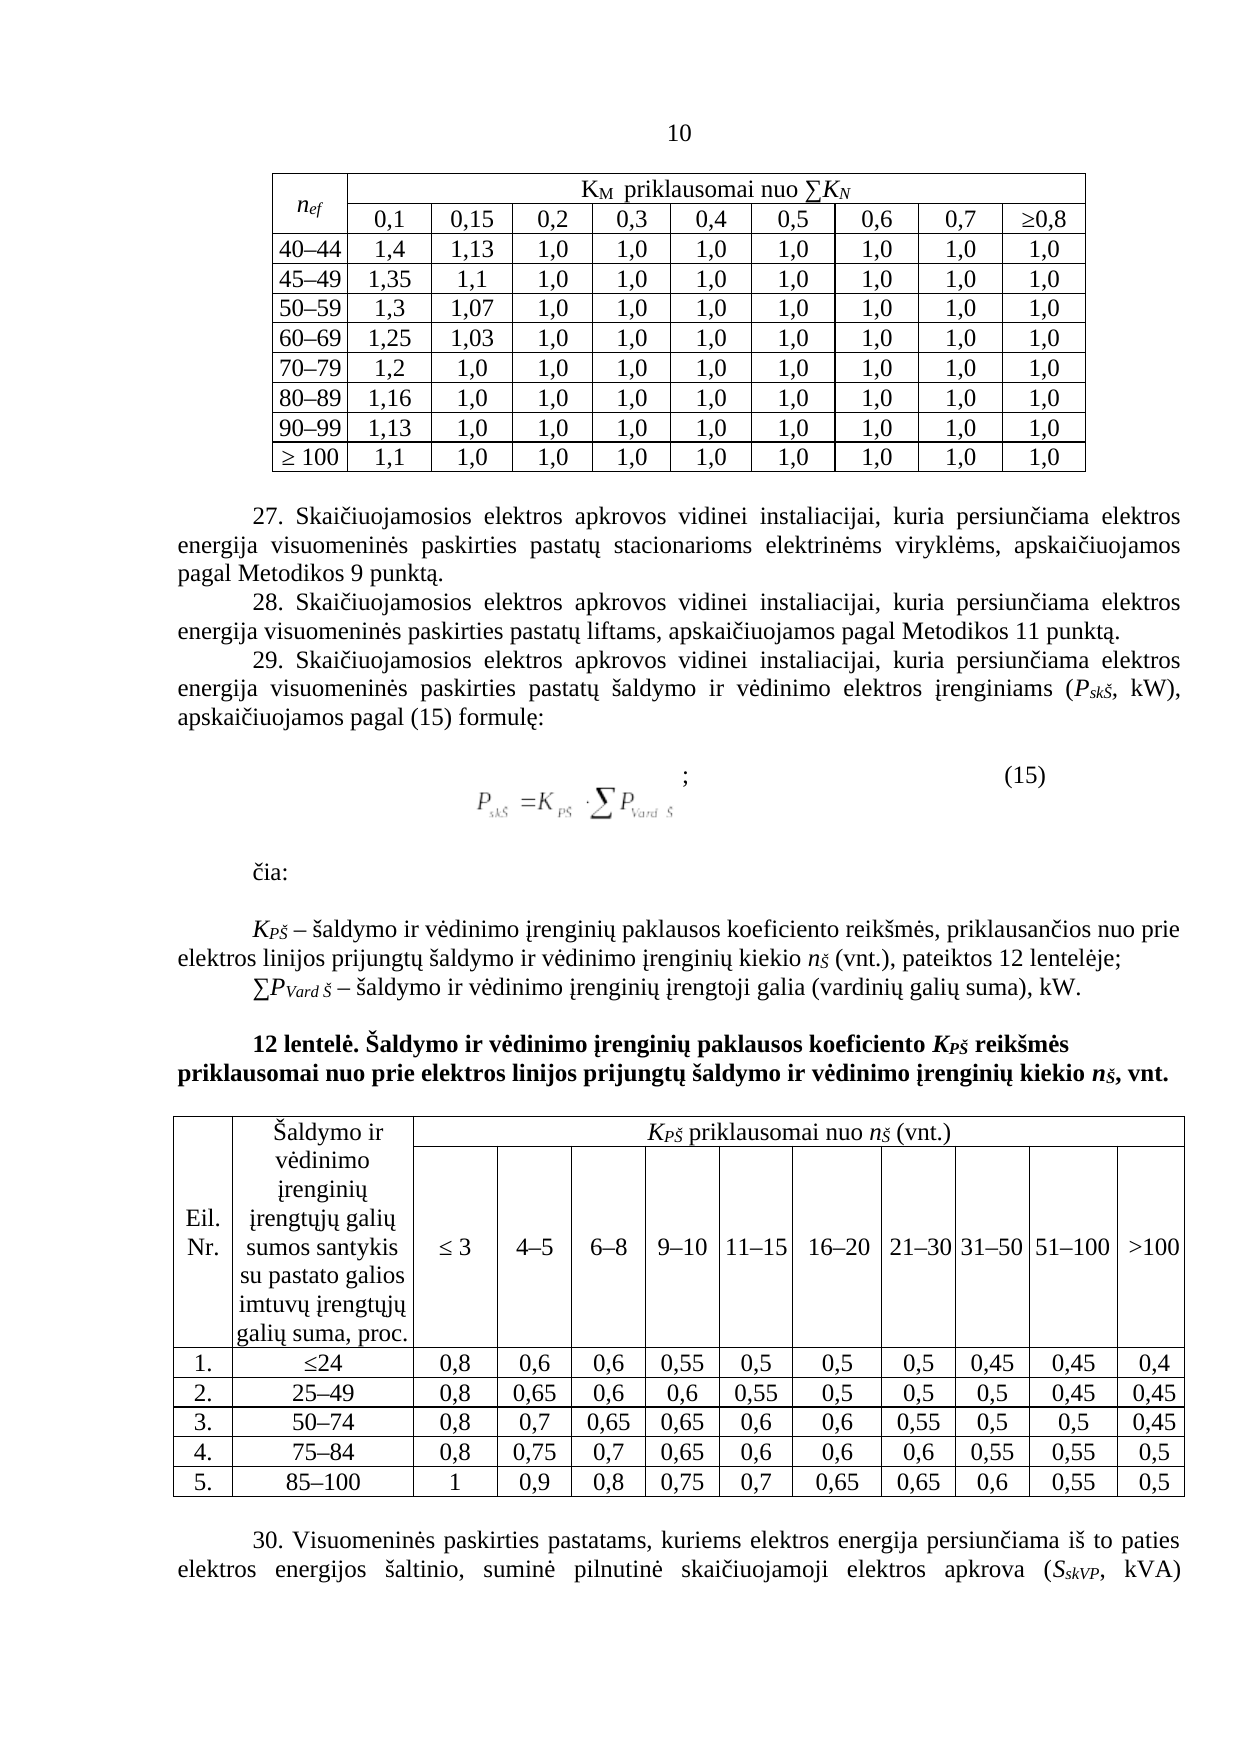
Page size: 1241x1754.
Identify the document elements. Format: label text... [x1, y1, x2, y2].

table_cell 0,9 [498, 1467, 571, 1496]
table_cell 1. [174, 1348, 232, 1377]
table_cell 0,7 [572, 1437, 645, 1466]
text 28. Skaičiuojamosios elektros apkrovos vidinei instaliacijai, kuria persiunčiama elektros energija visuomeninės paskirties pastatų liftams, apskaičiuojamos pagal Metodikos 11 punktą. [177, 587, 1181, 645]
table_cell 0,6 [956, 1467, 1029, 1496]
table_cell 0,65 [646, 1408, 719, 1436]
table_cell 0,75 [498, 1437, 571, 1466]
table_cell 0,5 [793, 1348, 881, 1377]
table_cell 0,6 [572, 1378, 645, 1406]
table_cell 0,75 [646, 1467, 719, 1496]
table_cell 75–84 [233, 1437, 413, 1466]
table_cell 50–74 [233, 1408, 413, 1436]
table_cell 0,5 [1030, 1408, 1117, 1436]
table_cell 85–100 [233, 1467, 413, 1496]
table_cell 21–30 [882, 1147, 955, 1347]
table_cell 0,6 [572, 1348, 645, 1377]
table_cell ≤24 [233, 1348, 413, 1377]
table_cell 51–100 [1030, 1147, 1117, 1347]
table_cell 0,45 [1118, 1378, 1184, 1406]
table_cell 0,65 [498, 1378, 571, 1406]
table_cell 0,8 [414, 1348, 497, 1377]
table_cell 6–8 [572, 1147, 645, 1347]
table_cell 3. [174, 1408, 232, 1436]
table_cell 0,5 [956, 1378, 1029, 1406]
table_header nef [273, 174, 347, 233]
table_cell 0,8 [414, 1378, 497, 1406]
table_cell 5. [174, 1467, 232, 1496]
table_cell 4–5 [498, 1147, 571, 1347]
table_cell 0,6 [793, 1408, 881, 1436]
text čia: [177, 857, 1181, 886]
table_cell 0,8 [414, 1437, 497, 1466]
table_cell 0,4 [1118, 1348, 1184, 1377]
table_cell 0,5 [720, 1348, 792, 1377]
text 30. Visuomeninės paskirties pastatams, kuriems elektros energija persiunčiama iš to paties elektros energijos šaltinio, suminė pilnutinė skaičiuojamoji elektros apkrova (SskVP, kVA) [177, 1526, 1181, 1583]
table_cell 0,45 [1030, 1378, 1117, 1406]
table_cell 0,7 [498, 1408, 571, 1436]
text ∑PVard Š – šaldymo ir vėdinimo įrenginių įrengtoji galia (vardinių galių suma), kW. [177, 972, 1181, 1001]
table_cell 0,65 [793, 1467, 881, 1496]
table_cell 0,65 [882, 1467, 955, 1496]
text 12 lentelė. Šaldymo ir vėdinimo įrenginių paklausos koeficiento KPŠ reikšmės priklausomai nuo prie elektros linijos prijungtų šaldymo ir vėdinimo įrenginių kiekio nŠ, vnt. [177, 1029, 1181, 1087]
table_cell 0,5 [882, 1348, 955, 1377]
table_header KPŠ priklausomai nuo nŠ (vnt.) [414, 1117, 1184, 1146]
table_cell 4. [174, 1437, 232, 1466]
table_cell 16–20 [793, 1147, 881, 1347]
table_cell 0,6 [882, 1437, 955, 1466]
table_cell 0,55 [956, 1437, 1029, 1466]
table_cell >100 [1118, 1147, 1184, 1347]
table_cell 0,6 [498, 1348, 571, 1377]
table_cell 0,55 [1030, 1437, 1117, 1466]
table_cell 2. [174, 1378, 232, 1406]
table_cell 0,45 [956, 1348, 1029, 1377]
table_cell 0,5 [1118, 1437, 1184, 1466]
text 29. Skaičiuojamosios elektros apkrovos vidinei instaliacijai, kuria persiunčiama elektros energija visuomeninės paskirties pastatų šaldymo ir vėdinimo elektros įrenginiams (PskŠ, kW), apskaičiuojamos pagal (15) formulę: [177, 645, 1181, 731]
table_cell 0,5 [956, 1408, 1029, 1436]
text KPŠ – šaldymo ir vėdinimo įrenginių paklausos koeficiento reikšmės, priklausančios nuo prie elektros linijos prijungtų šaldymo ir vėdinimo įrenginių kiekio nŠ (vnt.), pateiktos 12 lentelėje; [177, 914, 1181, 972]
table_cell 11–15 [720, 1147, 792, 1347]
table_cell 0,65 [646, 1437, 719, 1466]
table_header Šaldymo ir vėdinimo įrenginių įrengtųjų galių sumos santykis su pastato galios imtuvų įrengtųjų galių suma, proc. [233, 1117, 413, 1347]
table_cell 0,55 [646, 1348, 719, 1377]
text ; (15) [177, 760, 1181, 828]
table_header Eil. Nr. [174, 1117, 232, 1347]
table_cell ≤ 3 [414, 1147, 497, 1347]
table_cell 0,6 [646, 1378, 719, 1406]
table_cell 0,65 [572, 1408, 645, 1436]
table_cell 0,55 [720, 1378, 792, 1406]
table_cell 0,55 [882, 1408, 955, 1436]
table_cell 0,5 [882, 1378, 955, 1406]
table_cell 9–10 [646, 1147, 719, 1347]
table_cell 25–49 [233, 1378, 413, 1406]
table_cell 0,6 [720, 1408, 792, 1436]
table_cell 0,55 [1030, 1467, 1117, 1496]
table_cell 0,45 [1030, 1348, 1117, 1377]
table_cell 0,7 [720, 1467, 792, 1496]
table_cell 0,6 [793, 1437, 881, 1466]
text 27. Skaičiuojamosios elektros apkrovos vidinei instaliacijai, kuria persiunčiama elektros energija visuomeninės paskirties pastatų stacionarioms elektrinėms viryklėms, apskaičiuojamos pagal Metodikos 9 punktą. [177, 501, 1181, 587]
table_cell 0,8 [414, 1408, 497, 1436]
table_cell 1 [414, 1467, 497, 1496]
table_cell 0,6 [720, 1437, 792, 1466]
table_cell 0,5 [793, 1378, 881, 1406]
table_cell 0,8 [572, 1467, 645, 1496]
table_cell 0,5 [1118, 1467, 1184, 1496]
table_cell 0,45 [1118, 1408, 1184, 1436]
table_cell 31–50 [956, 1147, 1029, 1347]
